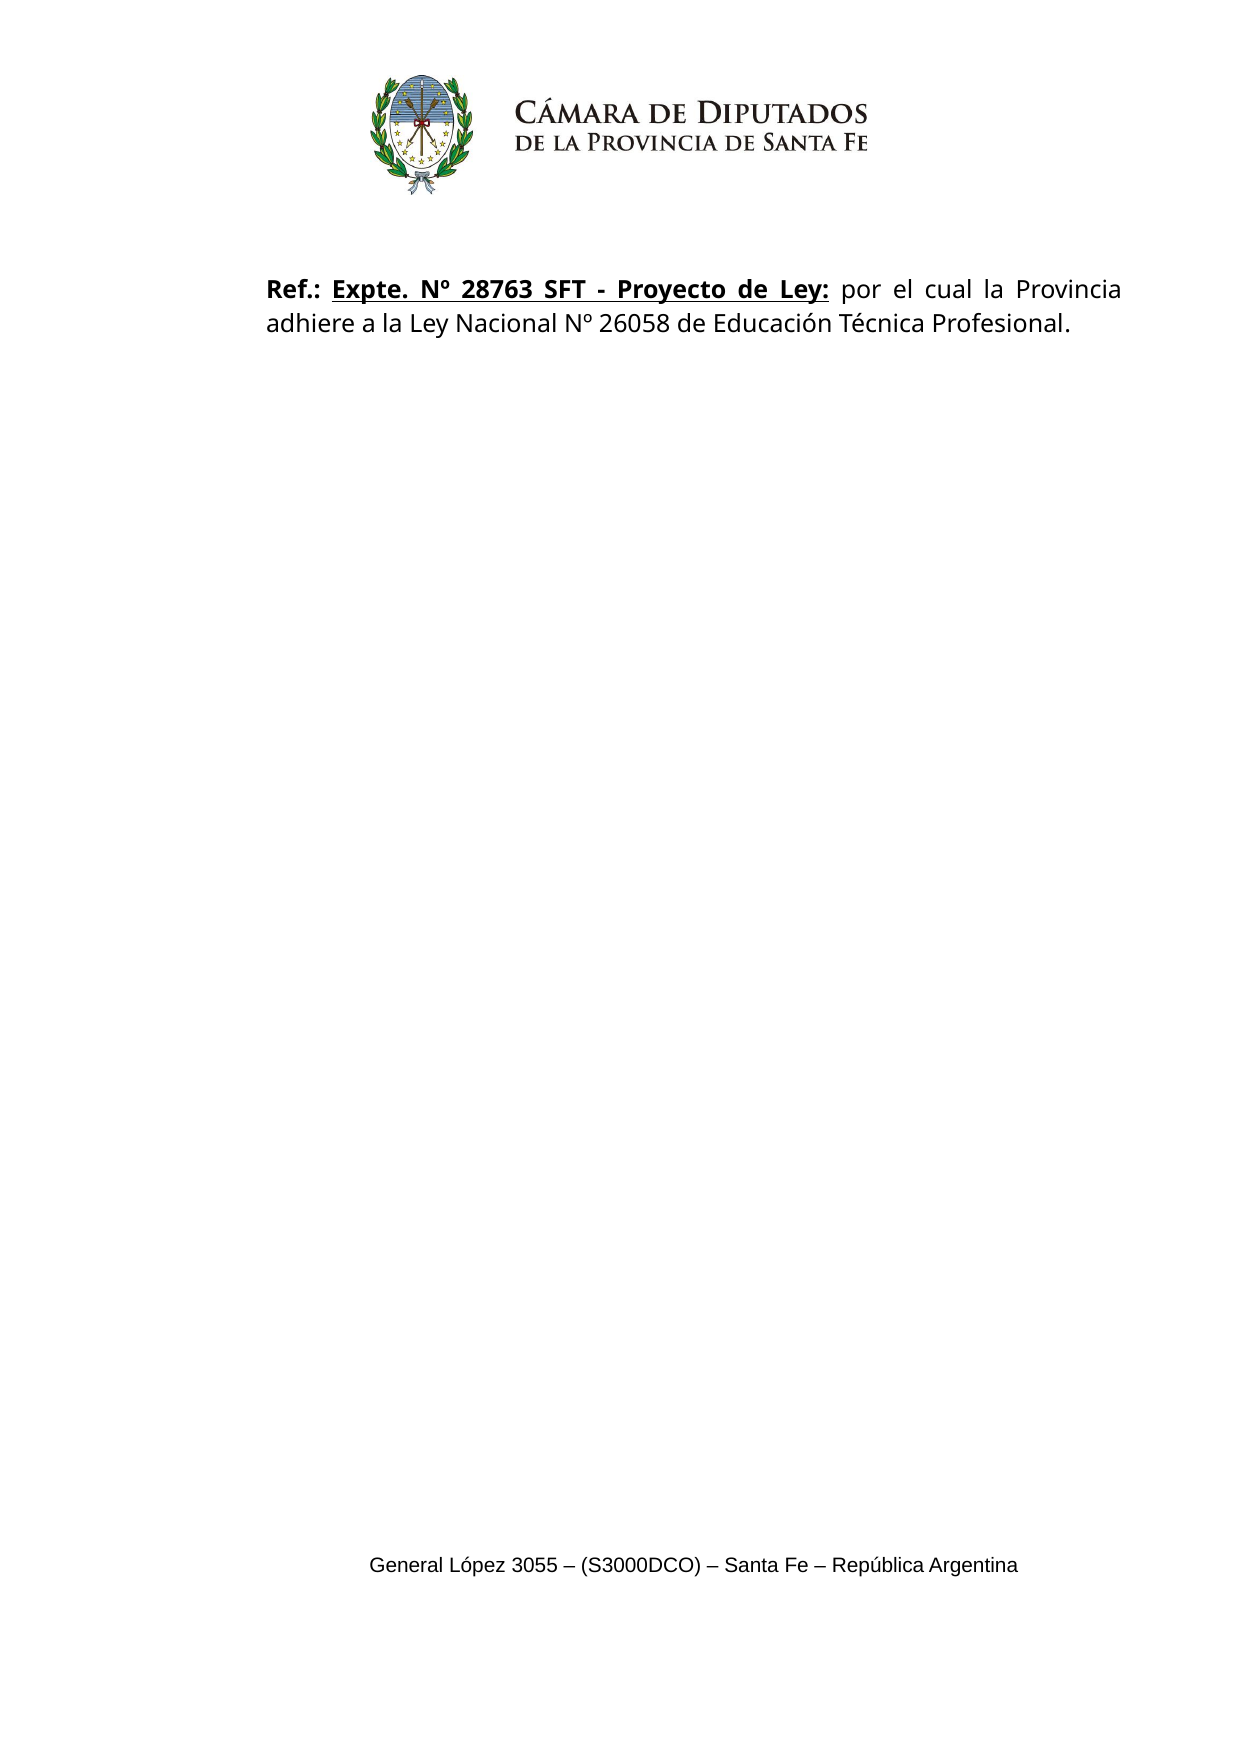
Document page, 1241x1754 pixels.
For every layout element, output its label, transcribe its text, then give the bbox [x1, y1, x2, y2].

text Ref.: Expte. Nº 28763 SFT - Proyecto de Ley: por el cual la Provincia adhiere a la Ley Nacional Nº 26058 de Educación Técnica Profesional. [266, 272, 1122, 340]
picture [370, 75, 868, 199]
